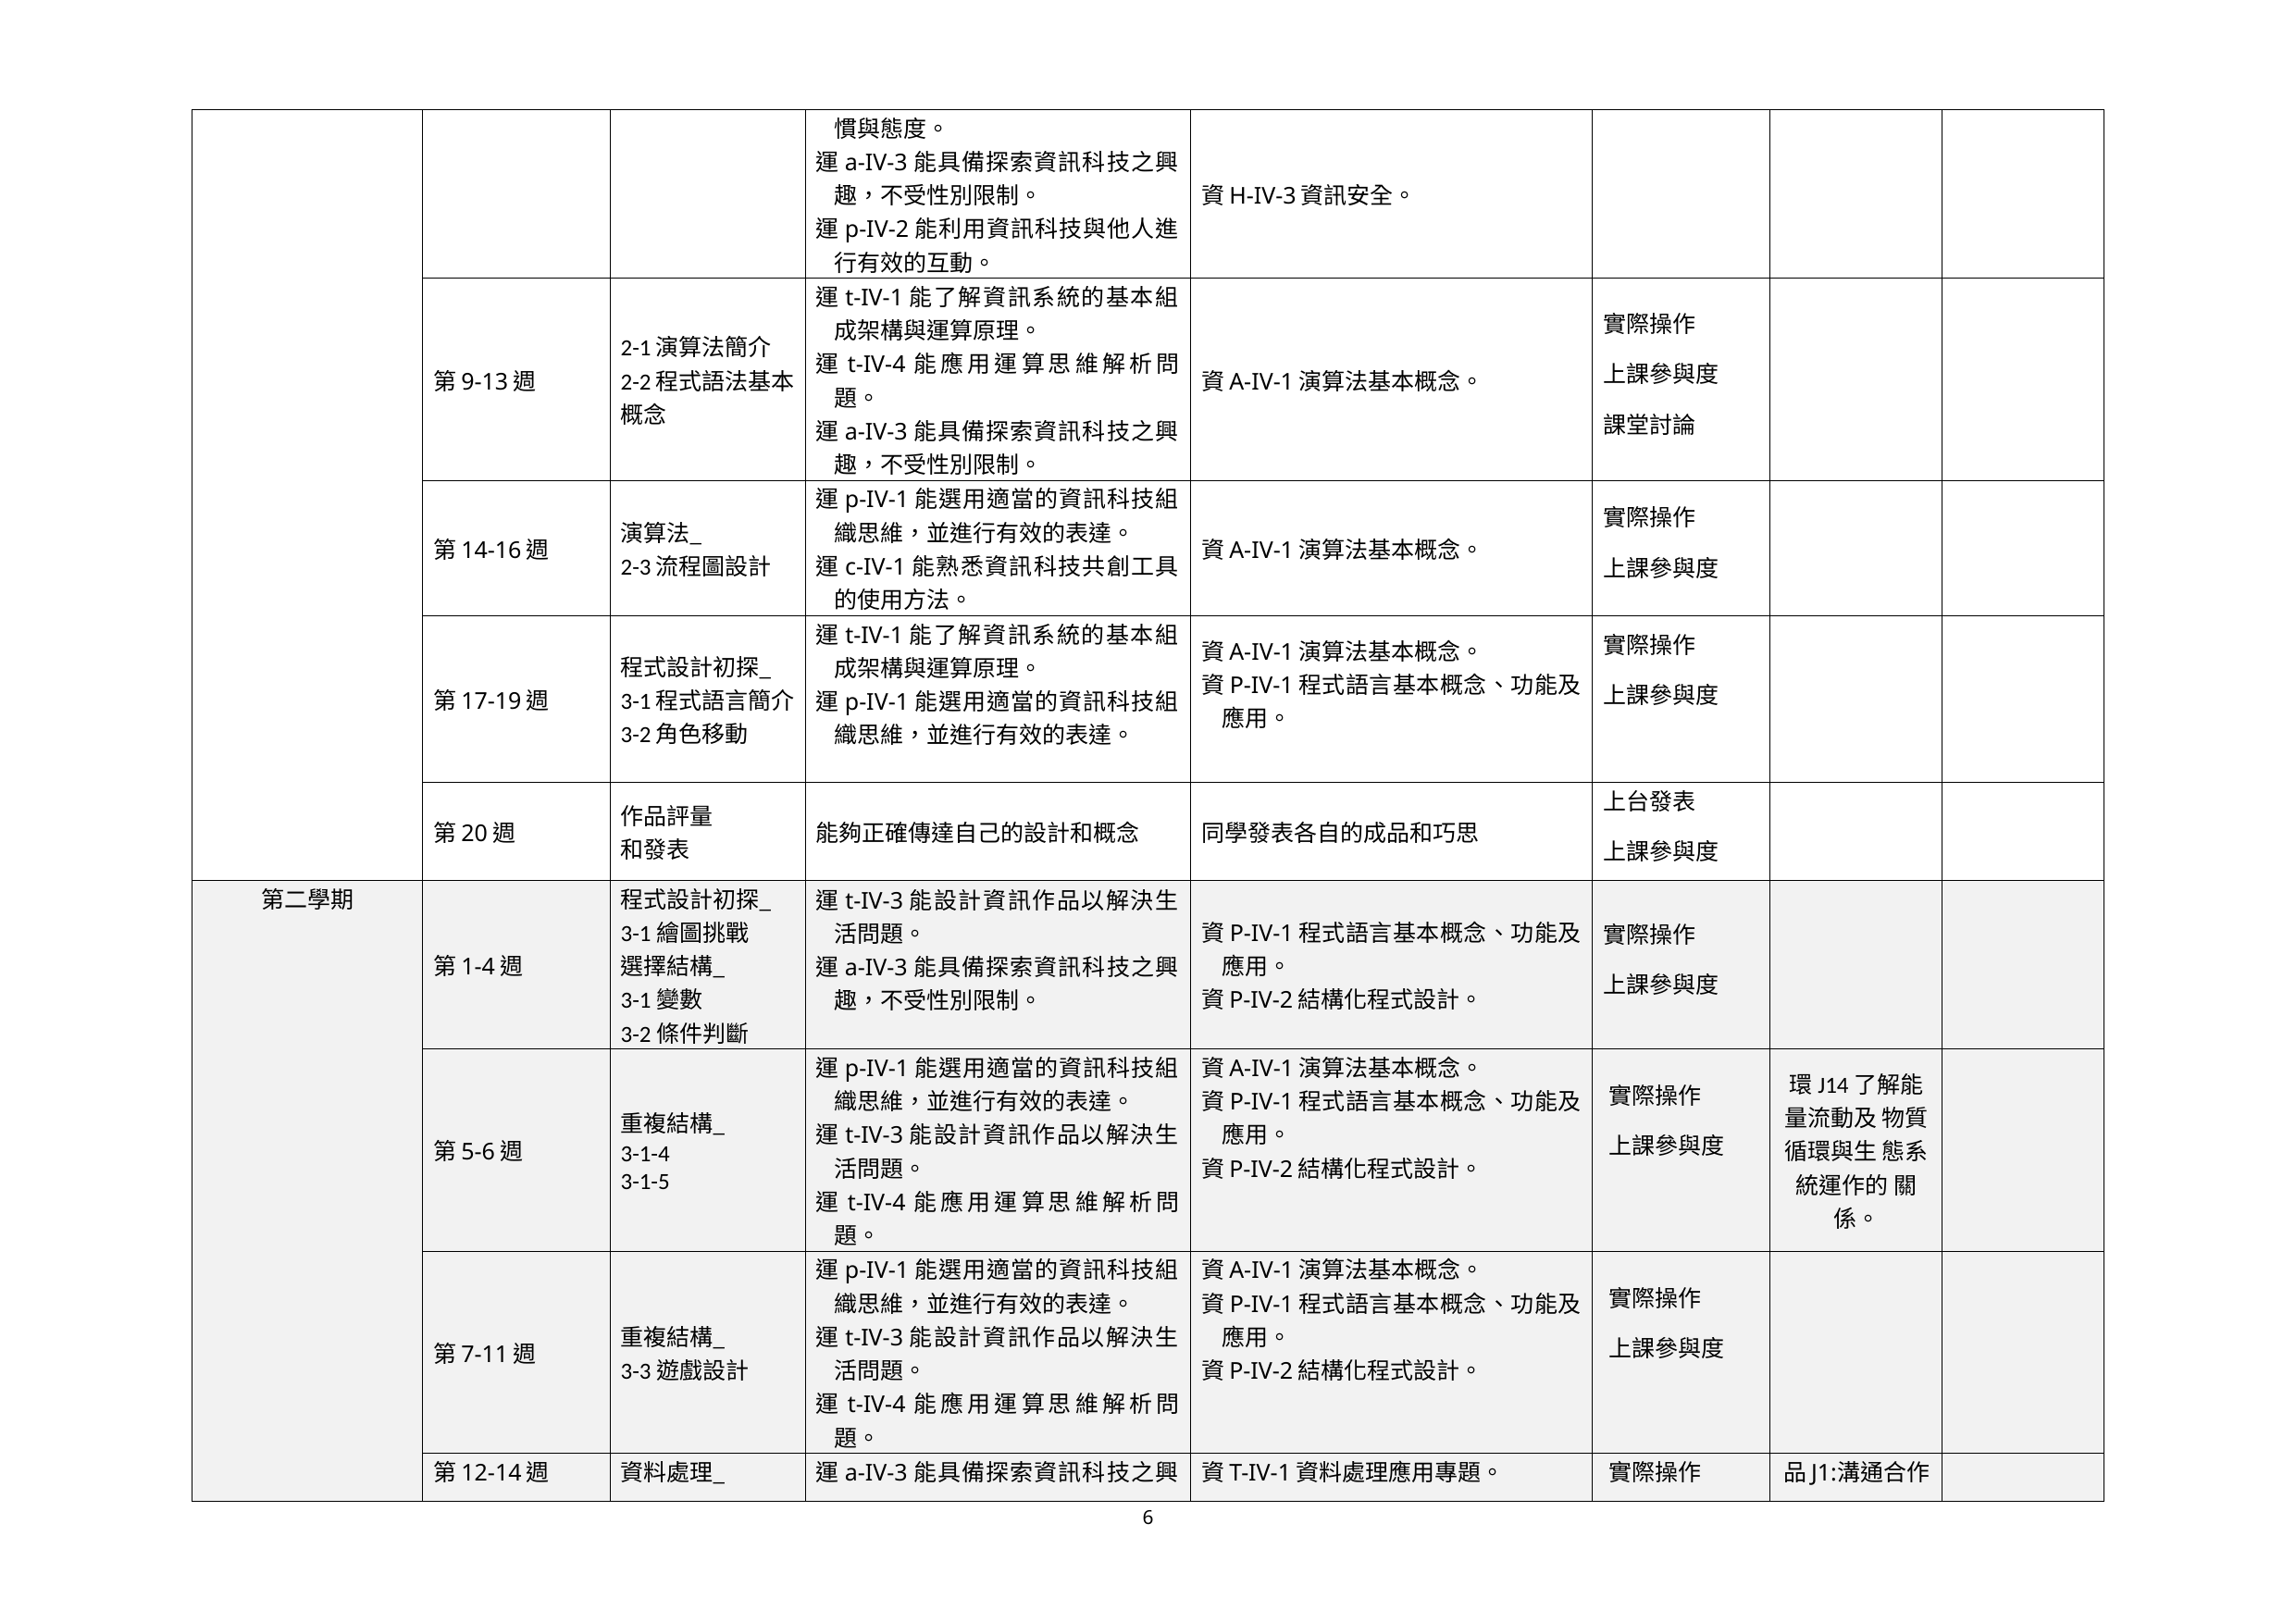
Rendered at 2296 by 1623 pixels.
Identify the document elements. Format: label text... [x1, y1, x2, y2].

table_cell 第5-6週 [423, 1049, 610, 1251]
table_cell 第1-4週 [423, 881, 610, 1048]
table_cell 實際操作 上課參與度 [1593, 616, 1769, 782]
table_cell 運p-IV-1能選用適當的資訊科技組織思維，並進行有效的表達。 運t-IV-3能設計資訊作品以解決生活問題。 運t-IV-4能應用運算思維解析問題。 [806, 1049, 1190, 1251]
table_cell 程式設計初探_ 3-1程式語言簡介 3-2角色移動 [611, 616, 805, 782]
table_cell 2-1演算法簡介 2-2程式語法基本概念 [611, 279, 805, 480]
table_cell 運p-IV-1能選用適當的資訊科技組織思維，並進行有效的表達。 運c-IV-1能熟悉資訊科技共創工具的使用方法。 [806, 481, 1190, 615]
table_cell 重複結構_ 3-3 遊戲設計 [611, 1252, 805, 1453]
table_cell 第17-19週 [423, 616, 610, 782]
table_cell 第二學期 [192, 881, 422, 1501]
table_cell [1770, 881, 1942, 1048]
table_cell 資A-IV-1演算法基本概念。 資P-IV-1程式語言基本概念、功能及應用。 資P-IV-2結構化程式設計。 [1191, 1252, 1592, 1453]
table_cell [611, 110, 805, 278]
table_cell [1593, 110, 1769, 278]
table_cell 資A-IV-1演算法基本概念。 資P-IV-1程式語言基本概念、功能及應用。 資P-IV-2結構化程式設計。 [1191, 1049, 1592, 1251]
table_cell 慣與態度。 運a-IV-3能具備探索資訊科技之興趣，不受性別限制。 運p-IV-2能利用資訊科技與他人進行有效的互動。 [806, 110, 1190, 278]
table_cell 同學發表各自的成品和巧思 [1191, 783, 1592, 880]
table_cell 資H-IV-3資訊安全。 [1191, 110, 1592, 278]
table_cell 資T-IV-1資料處理應用專題。 [1191, 1454, 1592, 1501]
table_cell 第7-11週 [423, 1252, 610, 1453]
table_cell 第14-16週 [423, 481, 610, 615]
table_cell 實際操作 上課參與度 [1593, 881, 1769, 1048]
table_cell 運t-IV-1能了解資訊系統的基本組成架構與運算原理。 運t-IV-4能應用運算思維解析問題。 運a-IV-3能具備探索資訊科技之興趣，不受性別限制。 [806, 279, 1190, 480]
table_cell 實際操作 上課參與度 課堂討論 [1593, 279, 1769, 480]
table_cell 作品評量 和發表 [611, 783, 805, 880]
table_cell [1770, 1252, 1942, 1453]
table_cell 實際操作 上課參與度 [1593, 481, 1769, 615]
table_cell 資料處理_ [611, 1454, 805, 1501]
table_cell [1942, 881, 2104, 1048]
table_cell 運t-IV-3能設計資訊作品以解決生活問題。 運a-IV-3能具備探索資訊科技之興趣，不受性別限制。 [806, 881, 1190, 1048]
table_cell [1770, 110, 1942, 278]
table_cell 上台發表 上課參與度 [1593, 783, 1769, 880]
table_cell 資P-IV-1程式語言基本概念、功能及應用。 資P-IV-2結構化程式設計。 [1191, 881, 1592, 1048]
table_cell 環 J14 了解能量流動及 物質循環與生 態系統運作的 關係。 [1770, 1049, 1942, 1251]
table_cell [1770, 616, 1942, 782]
table_cell [1942, 1252, 2104, 1453]
table_cell 運a-IV-3能具備探索資訊科技之興 [806, 1454, 1190, 1501]
table_cell 實際操作 上課參與度 [1593, 1252, 1769, 1453]
table_cell 品J1:溝通合作 [1770, 1454, 1942, 1501]
table_cell [1770, 481, 1942, 615]
table_cell [1942, 1049, 2104, 1251]
table_cell [1942, 279, 2104, 480]
table_cell 演算法_ 2-3流程圖設計 [611, 481, 805, 615]
table_cell 程式設計初探_ 3-1 繪圖挑戰 選擇結構_ 3-1 變數 3-2 條件判斷 [611, 881, 805, 1048]
table_cell 運t-IV-1能了解資訊系統的基本組成架構與運算原理。 運p-IV-1能選用適當的資訊科技組織思維，並進行有效的表達。 [806, 616, 1190, 782]
table_cell [1942, 110, 2104, 278]
table_cell 實際操作 [1593, 1454, 1769, 1501]
table_cell 資A-IV-1演算法基本概念。 [1191, 481, 1592, 615]
table_cell 運p-IV-1能選用適當的資訊科技組織思維，並進行有效的表達。 運t-IV-3能設計資訊作品以解決生活問題。 運t-IV-4能應用運算思維解析問題。 [806, 1252, 1190, 1453]
table_cell 能夠正確傳達自己的設計和概念 [806, 783, 1190, 880]
table_cell [1942, 481, 2104, 615]
table_cell 第20週 [423, 783, 610, 880]
table_cell 資A-IV-1演算法基本概念。 資P-IV-1程式語言基本概念、功能及應用。 [1191, 616, 1592, 782]
table_cell [1770, 783, 1942, 880]
table_cell [1942, 616, 2104, 782]
table_cell 第9-13週 [423, 279, 610, 480]
table_cell 第12-14週 [423, 1454, 610, 1501]
table_cell [1942, 1454, 2104, 1501]
table_cell 實際操作 上課參與度 [1593, 1049, 1769, 1251]
table_cell [423, 110, 610, 278]
table_cell 重複結構_ 3-1-4 3-1-5 [611, 1049, 805, 1251]
table_cell 資A-IV-1演算法基本概念。 [1191, 279, 1592, 480]
table_cell [1942, 783, 2104, 880]
table_cell [1770, 279, 1942, 480]
